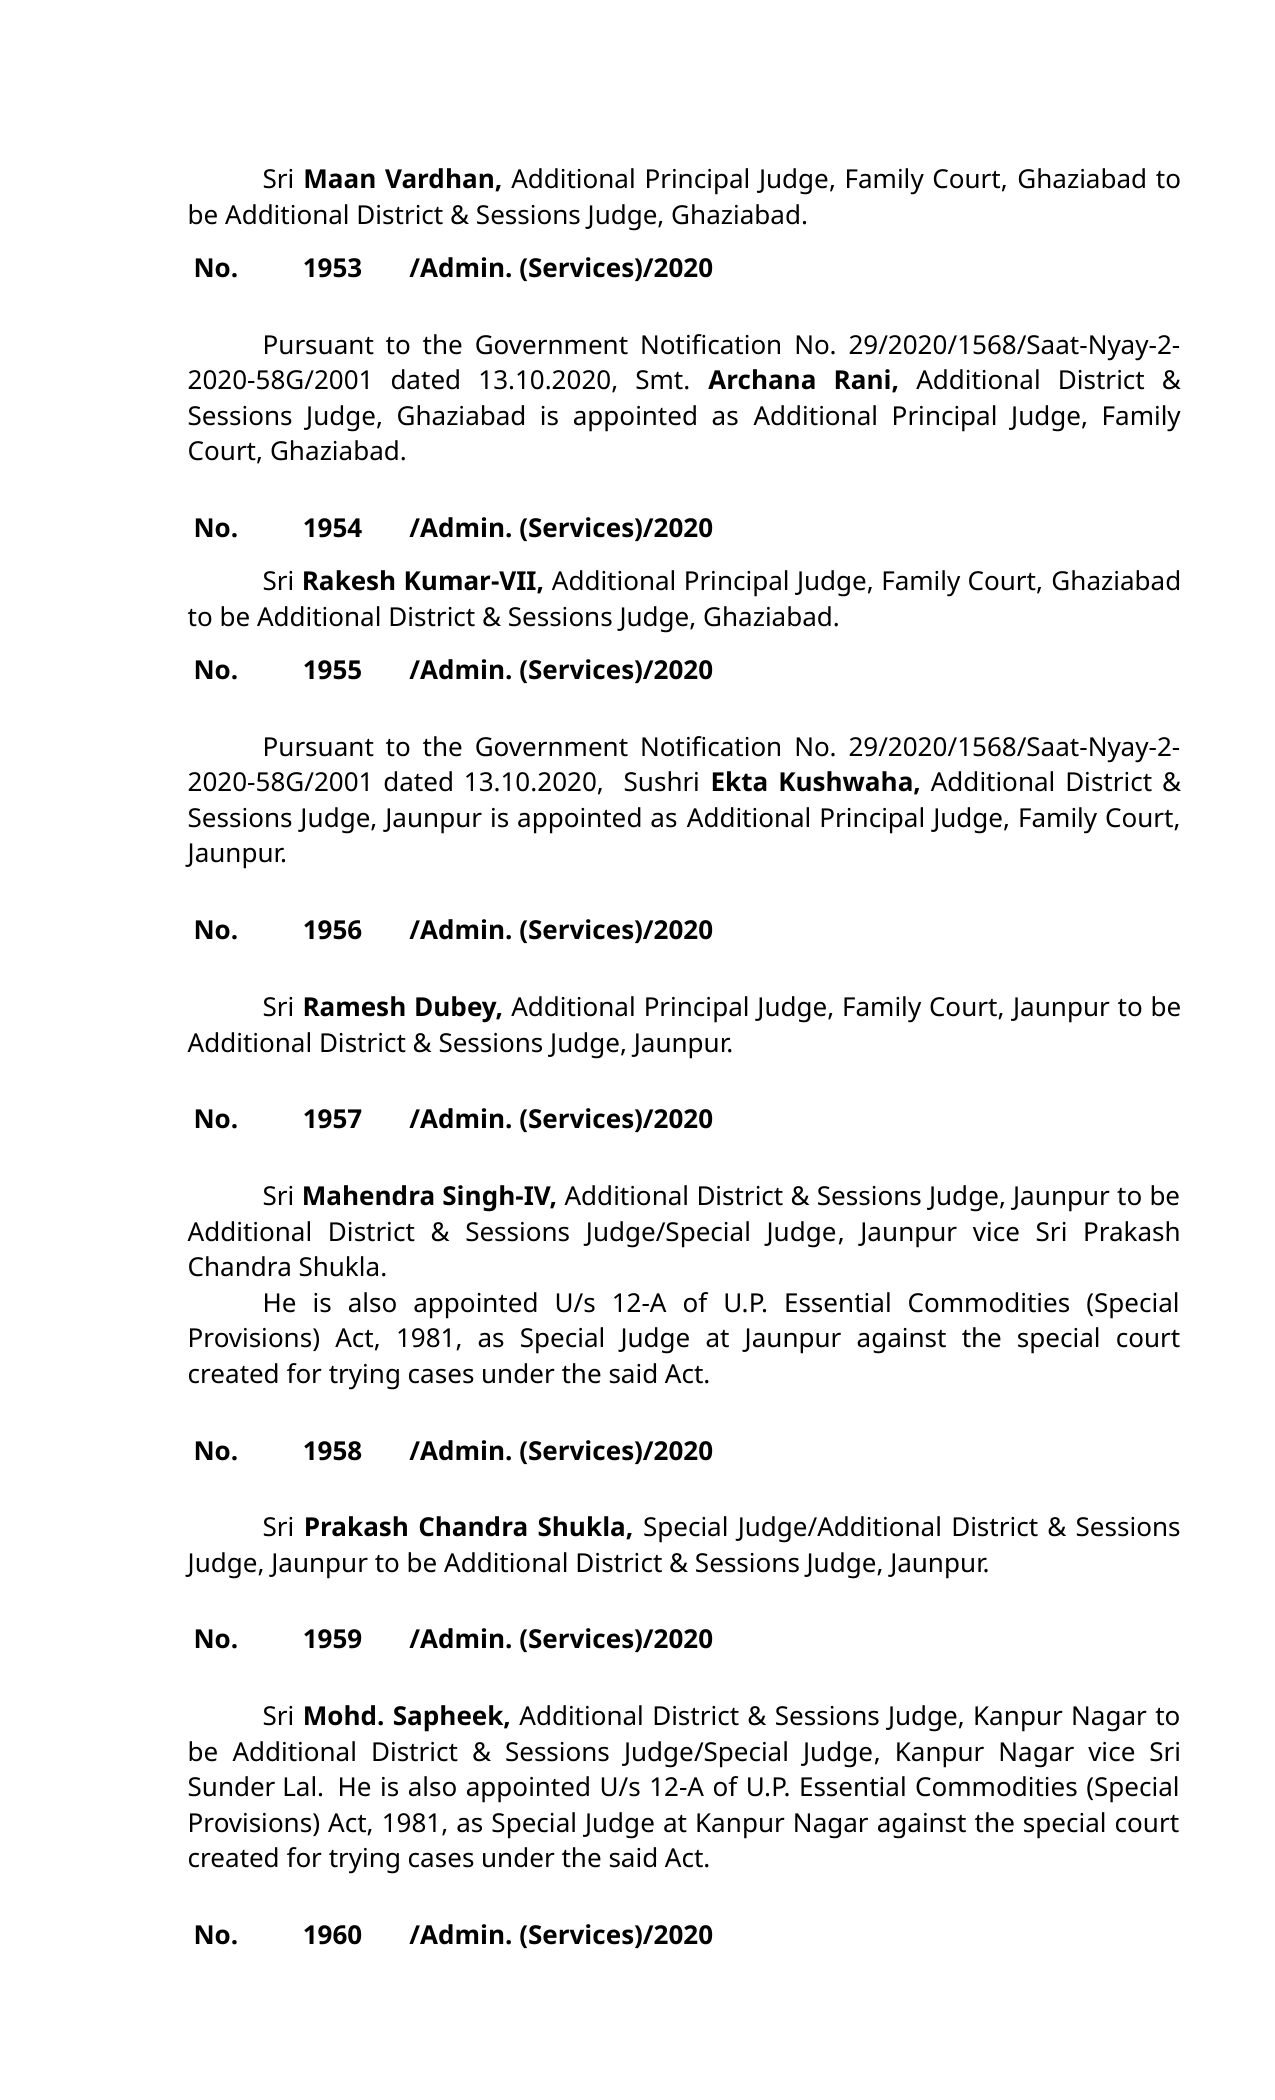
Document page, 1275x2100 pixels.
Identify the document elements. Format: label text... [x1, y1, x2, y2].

table_header No. [188, 244, 261, 291]
text Pursuant to the Government Notification No. 29/2020/1568/Saat-Nyay-2-2020-58G/2001 dated 13.10.2020, Sushri Ekta Kushwaha, Additional District & Sessions Judge, Jaunpur is appointed as Additional Principal Judge, Family Court, Jaunpur. [187, 728, 1181, 871]
table_header 1956 [261, 906, 403, 953]
text Sri Maan Vardhan, Additional Principal Judge, Family Court, Ghaziabad to be Additional District & Sessions Judge, Ghaziabad. [187, 161, 1181, 232]
table_header No. [188, 1426, 261, 1473]
text Pursuant to the Government Notification No. 29/2020/1568/Saat-Nyay-2-2020-58G/2001 dated 13.10.2020, Smt. Archana Rani, Additional District & Sessions Judge, Ghaziabad is appointed as Additional Principal Judge, Family Court, Ghaziabad. [187, 326, 1181, 468]
table_header 1953 [261, 244, 403, 291]
table_header No. [188, 504, 261, 551]
table_header /Admin. (Services)/2020 [404, 1426, 762, 1473]
text Sri Prakash Chandra Shukla, Special Judge/Additional District & Sessions Judge, Jaunpur to be Additional District & Sessions Judge, Jaunpur. [187, 1509, 1181, 1580]
table_header 1955 [261, 646, 403, 693]
table_header 1959 [261, 1615, 403, 1662]
table_header 1960 [261, 1911, 403, 1958]
text Sri Mahendra Singh-IV, Additional District & Sessions Judge, Jaunpur to be Additional District & Sessions Judge/Special Judge, Jaunpur vice Sri Prakash Chandra Shukla. [187, 1178, 1181, 1284]
text He is also appointed U/s 12-A of U.P. Essential Commodities (Special Provisions) Act, 1981, as Special Judge at Jaunpur against the special court created for trying cases under the said Act. [187, 1284, 1181, 1391]
table_header /Admin. (Services)/2020 [404, 646, 762, 693]
table_header /Admin. (Services)/2020 [404, 504, 762, 551]
table_header /Admin. (Services)/2020 [404, 244, 762, 291]
text Sri Rakesh Kumar-VII, Additional Principal Judge, Family Court, Ghaziabad to be Additional District & Sessions Judge, Ghaziabad. [187, 563, 1181, 634]
table_header No. [188, 646, 261, 693]
table_header 1958 [261, 1426, 403, 1473]
table_header No. [188, 1911, 261, 1958]
table_header /Admin. (Services)/2020 [404, 906, 762, 953]
table_header /Admin. (Services)/2020 [404, 1095, 762, 1142]
text Sri Mohd. Sapheek, Additional District & Sessions Judge, Kanpur Nagar to be Additional District & Sessions Judge/Special Judge, Kanpur Nagar vice Sri Sunder Lal. He is also appointed U/s 12-A of U.P. Essential Commodities (Special Provisions) Act, 1981, as Special Judge at Kanpur Nagar against the special court created for trying cases under the said Act. [187, 1698, 1181, 1876]
table_header No. [188, 1615, 261, 1662]
table_header /Admin. (Services)/2020 [404, 1615, 762, 1662]
table_header 1957 [261, 1095, 403, 1142]
table_header /Admin. (Services)/2020 [404, 1911, 762, 1958]
text Sri Ramesh Dubey, Additional Principal Judge, Family Court, Jaunpur to be Additional District & Sessions Judge, Jaunpur. [187, 989, 1181, 1060]
table_header 1954 [261, 504, 403, 551]
table_header No. [188, 906, 261, 953]
table_header No. [188, 1095, 261, 1142]
